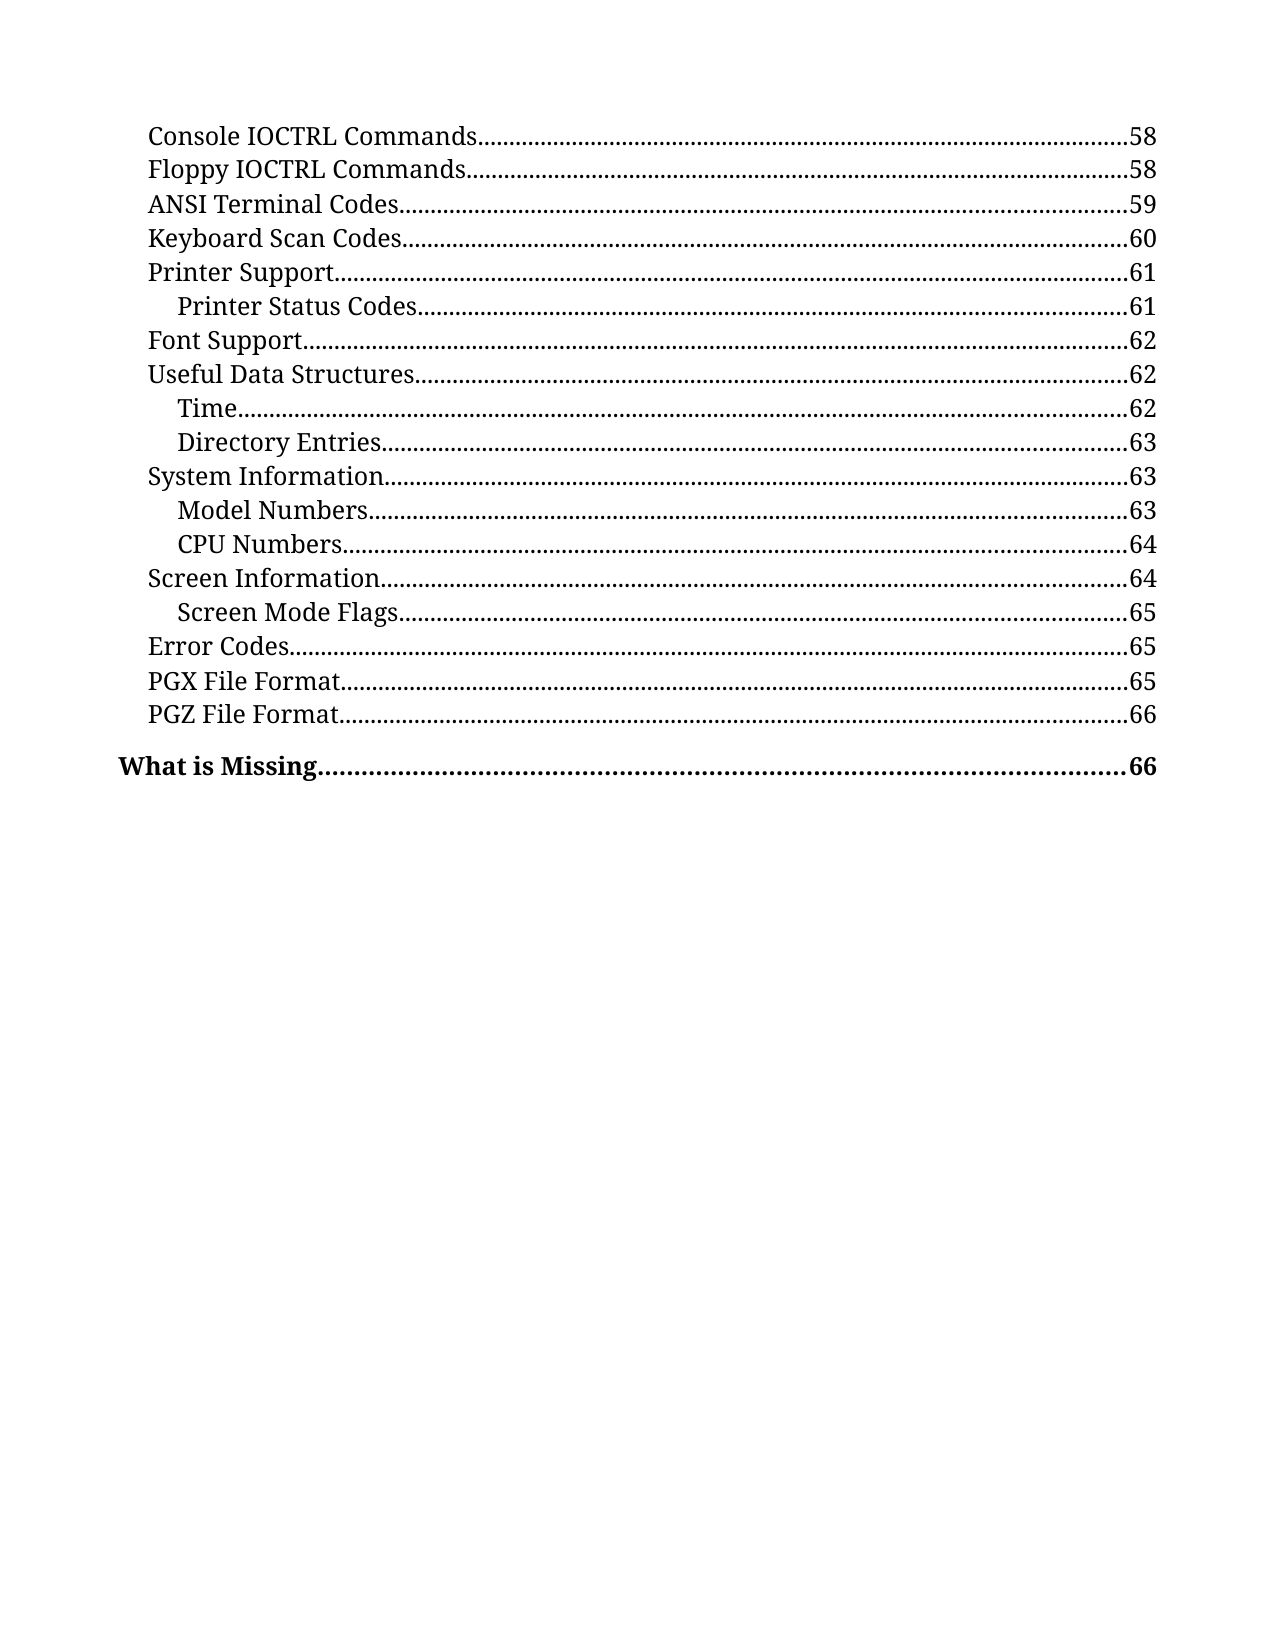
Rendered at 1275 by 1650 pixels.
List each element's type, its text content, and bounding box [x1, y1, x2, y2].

text ANSI Terminal Codes 59 [148, 186, 1157, 220]
text Screen Information 64 [148, 561, 1157, 595]
text Time 62 [177, 391, 1157, 425]
text Keyboard Scan Codes 60 [148, 220, 1157, 254]
text Model Numbers 63 [177, 493, 1157, 527]
text Printer Status Codes 61 [177, 288, 1157, 322]
text CPU Numbers 64 [177, 527, 1157, 561]
text Directory Entries 63 [177, 425, 1157, 459]
text Console IOCTRL Commands 58 [148, 118, 1157, 152]
text What is Missing 66 [118, 749, 1157, 783]
text PGX File Format 65 [148, 663, 1157, 697]
text Font Support 62 [148, 322, 1157, 357]
text Screen Mode Flags 65 [177, 595, 1157, 629]
text Floppy IOCTRL Commands 58 [148, 152, 1157, 186]
text Error Codes 65 [148, 629, 1157, 663]
text Useful Data Structures 62 [148, 357, 1157, 391]
text System Information 63 [148, 459, 1157, 493]
text Printer Support 61 [148, 254, 1157, 288]
text PGZ File Format 66 [148, 697, 1157, 731]
